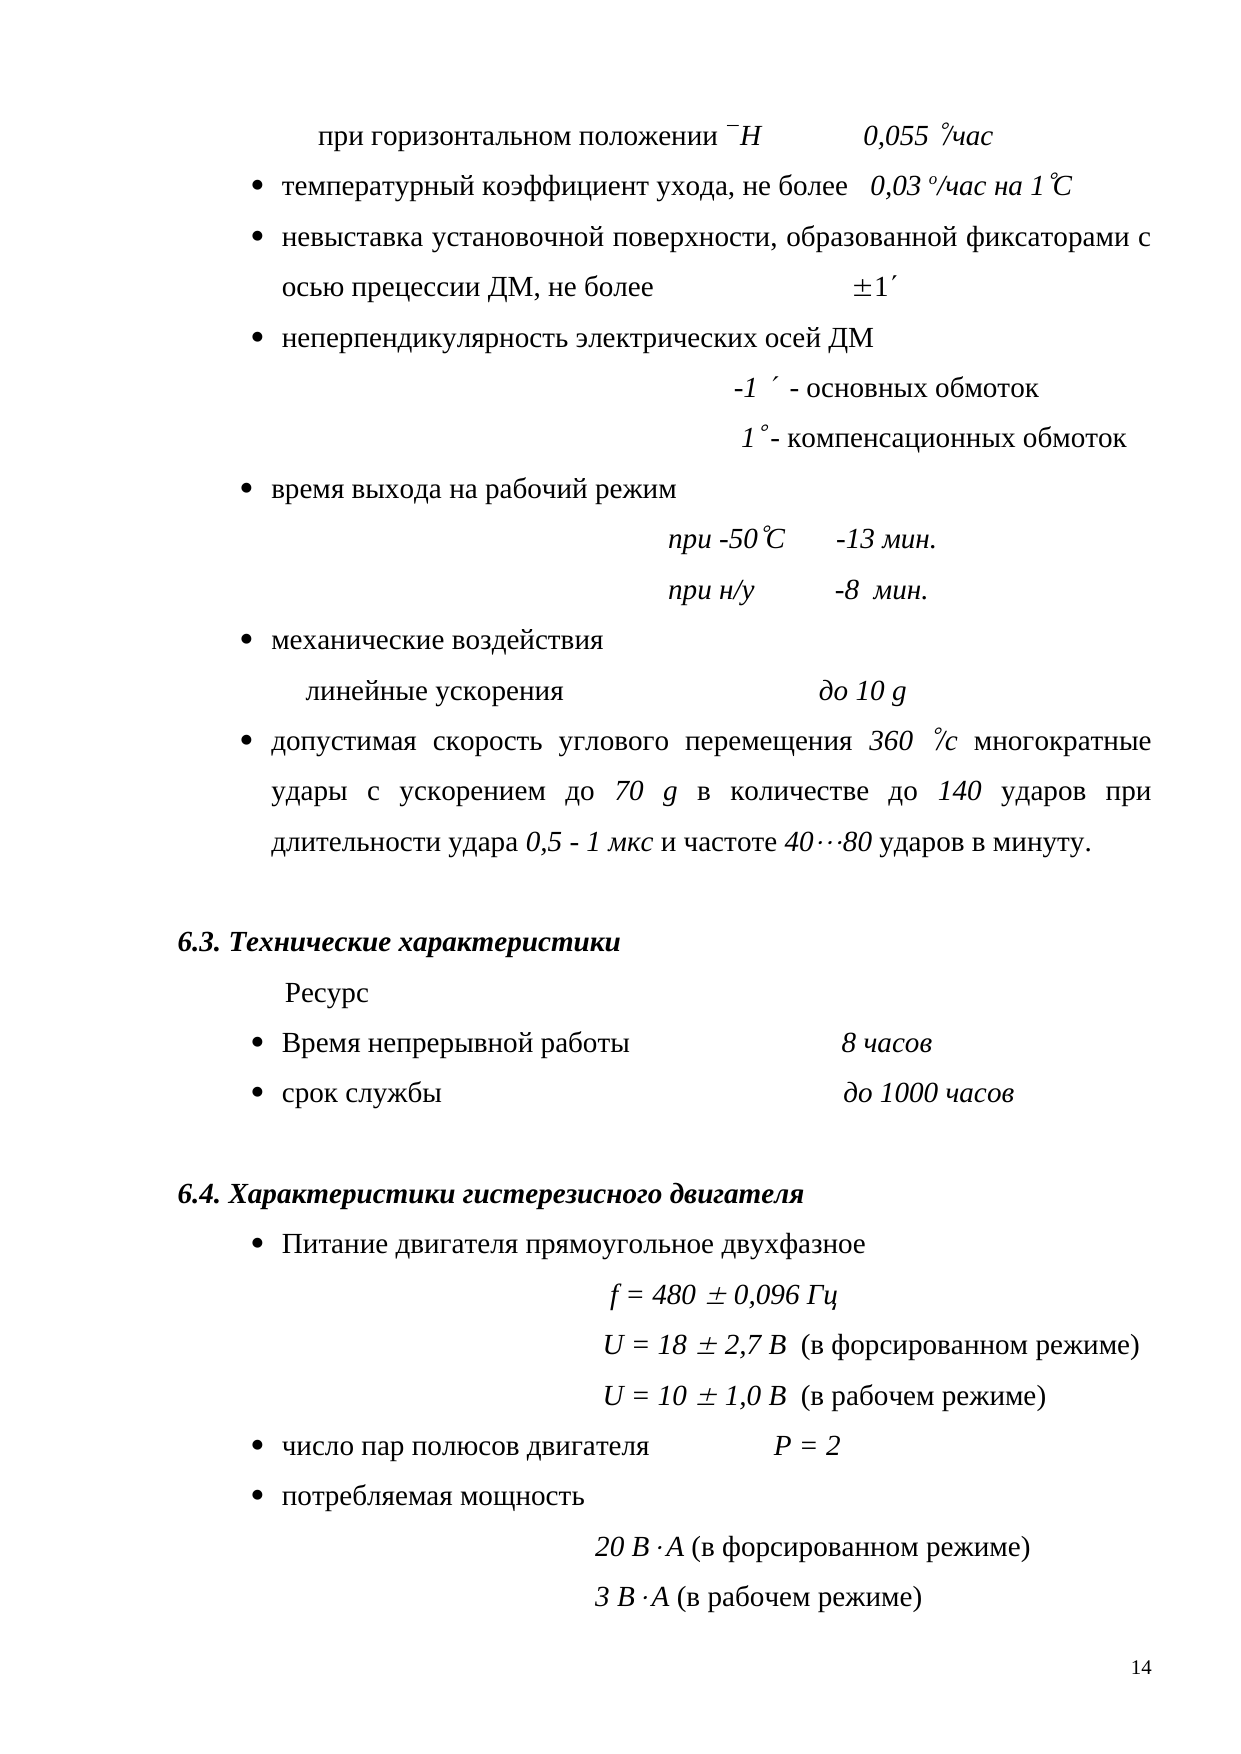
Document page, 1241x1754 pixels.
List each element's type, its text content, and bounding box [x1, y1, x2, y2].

text линейные ускорения до 10 g [240, 673, 1152, 706]
list невыставка установочной поверхности, образованной фиксаторами с осью прецессии ДМ, не более 1 [252, 219, 1152, 303]
text 20 ВА (в форсированном режиме) [252, 1529, 1152, 1563]
list температурный коэффициент ухода, не более 0,03 о/час на 1С [252, 168, 1152, 202]
list Время непрерывной работы 8 часов [252, 1025, 1152, 1059]
list срок службы до 1000 часов [252, 1075, 1152, 1109]
text Ресурс [233, 975, 1152, 1008]
list Питание двигателя прямоугольное двухфазное [252, 1226, 1152, 1260]
list допустимая скорость углового перемещения 360 /с многократные удары с ускорением до 70 g в количестве до 140 ударов при длительности удара 0,5 - 1 мкс и частоте 4080 ударов в минуту. [241, 723, 1152, 857]
text f = 480  0,096 Гц [282, 1277, 1152, 1311]
list неперпендикулярность электрических осей ДМ [252, 320, 1152, 353]
text U = 10  1,0 В (в рабочем режиме) [252, 1378, 1152, 1411]
text при -50С -13 мин. [252, 521, 1152, 555]
text 6.4. Характеристики гистерезисного двигателя [177, 1176, 1152, 1210]
text 6.3. Технические характеристики [177, 924, 1152, 958]
list механические воздействия [241, 622, 1152, 656]
list потребляемая мощность [252, 1478, 1152, 1512]
text 1 - компенсационных обмоток [252, 421, 1152, 454]
text 3 ВА (в рабочем режиме) [252, 1579, 1152, 1613]
text -1  - основных обмоток [252, 370, 1152, 404]
text U = 18  2,7 В (в форсированном режиме) [252, 1327, 1152, 1361]
list время выхода на рабочий режим [241, 471, 1152, 505]
text при н/у -8 мин. [252, 572, 1152, 605]
text при горизонтальном положении H 0,055 /час [252, 118, 1152, 152]
list число пар полюсов двигателя Р = 2 [252, 1428, 1152, 1462]
